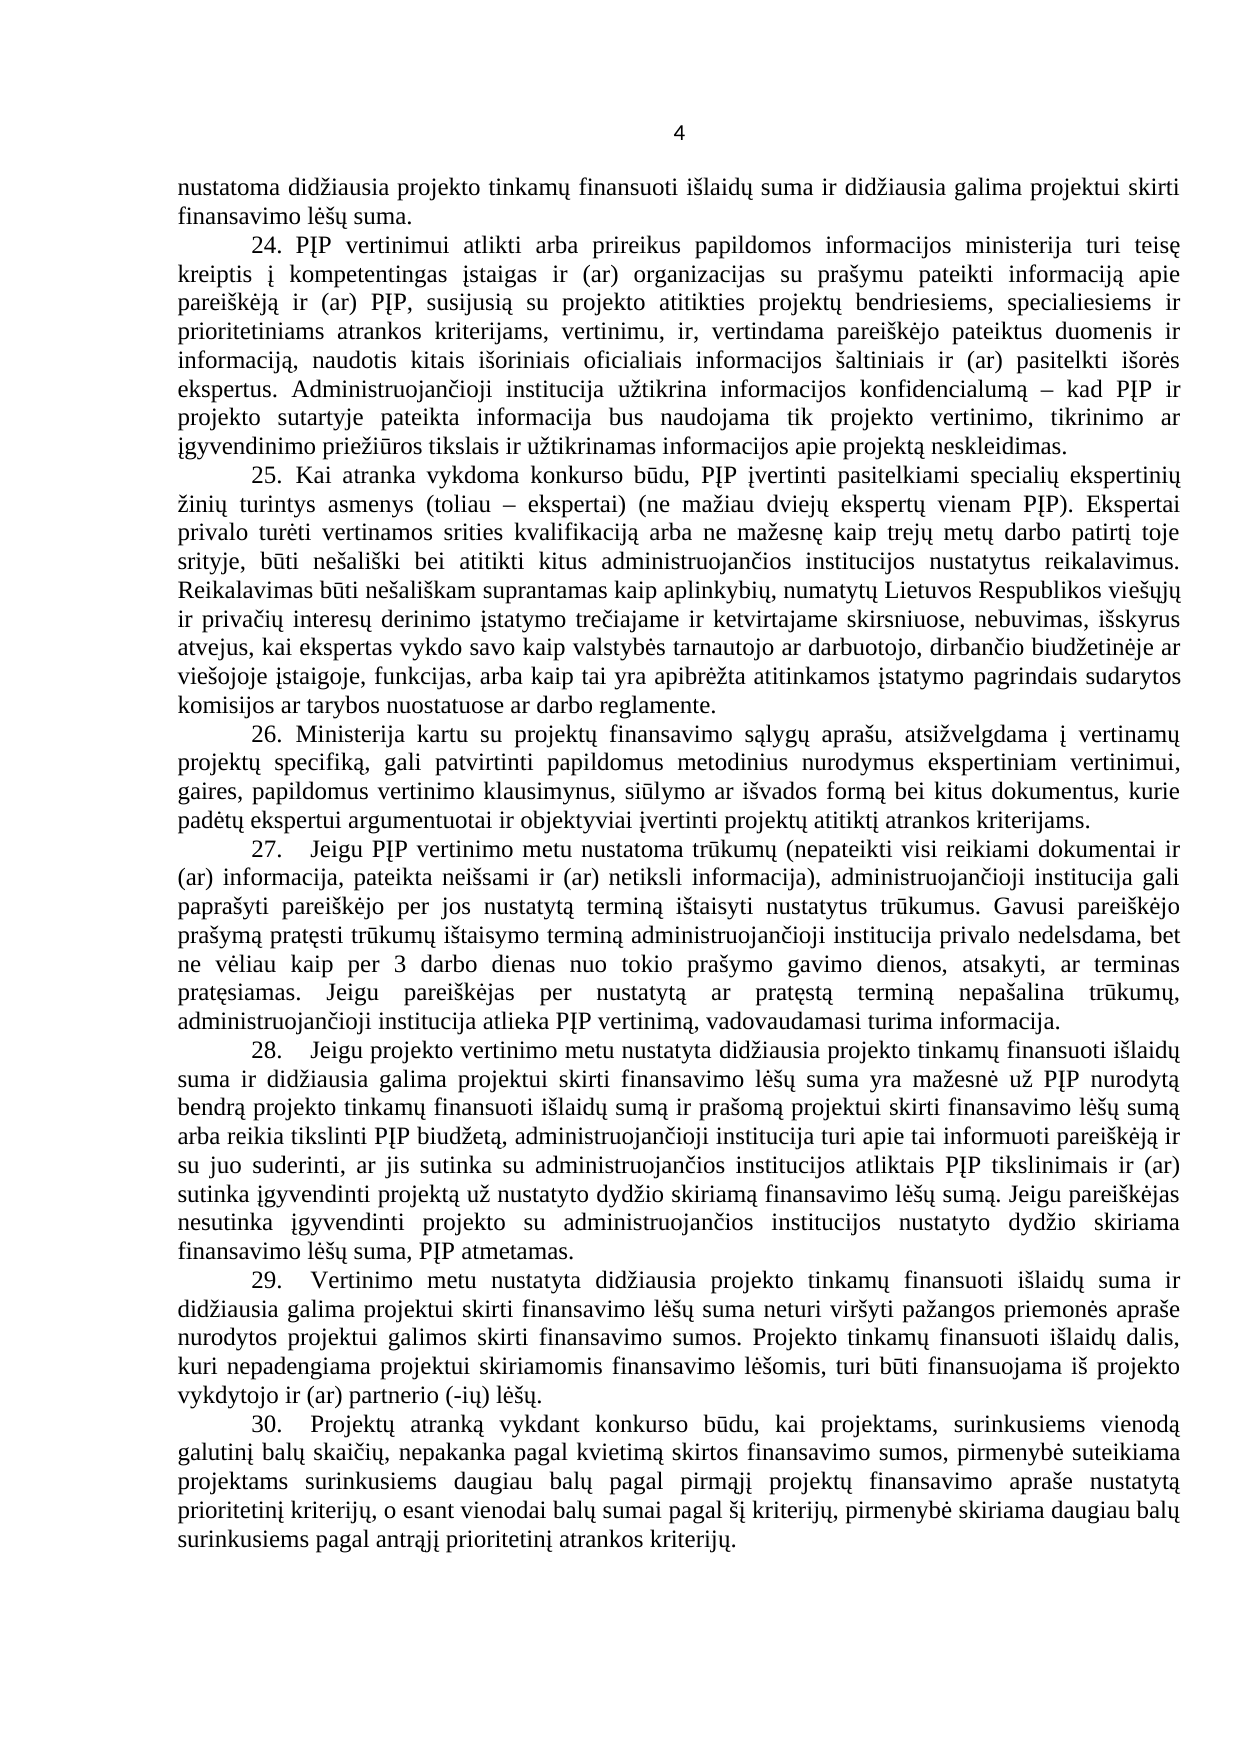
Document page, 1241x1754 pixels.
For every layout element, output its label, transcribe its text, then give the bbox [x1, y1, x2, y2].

text 28. Jeigu projekto vertinimo metu nustatyta didžiausia projekto tinkamų finansuoti išlaidų suma ir didžiausia galima projektui skirti finansavimo lėšų suma yra mažesnė už PĮP nurodytą bendrą projekto tinkamų finansuoti išlaidų sumą ir prašomą projektui skirti finansavimo lėšų sumą arba reikia tikslinti PĮP biudžetą, administruojančioji institucija turi apie tai informuoti pareiškėją ir su juo suderinti, ar jis sutinka su administruojančios institucijos atliktais PĮP tikslinimais ir (ar) sutinka įgyvendinti projektą už nustatyto dydžio skiriamą finansavimo lėšų sumą. Jeigu pareiškėjas nesutinka įgyvendinti projekto su administruojančios institucijos nustatyto dydžio skiriama finansavimo lėšų suma, PĮP atmetamas. [177, 1035, 1181, 1265]
text 25. Kai atranka vykdoma konkurso būdu, PĮP įvertinti pasitelkiami specialių ekspertinių žinių turintys asmenys (toliau – ekspertai) (ne mažiau dviejų ekspertų vienam PĮP). Ekspertai privalo turėti vertinamos srities kvalifikaciją arba ne mažesnę kaip trejų metų darbo patirtį toje srityje, būti nešališki bei atitikti kitus administruojančios institucijos nustatytus reikalavimus. Reikalavimas būti nešališkam suprantamas kaip aplinkybių, numatytų Lietuvos Respublikos viešųjų ir privačių interesų derinimo įstatymo trečiajame ir ketvirtajame skirsniuose, nebuvimas, išskyrus atvejus, kai ekspertas vykdo savo kaip valstybės tarnautojo ar darbuotojo, dirbančio biudžetinėje ar viešojoje įstaigoje, funkcijas, arba kaip tai yra apibrėžta atitinkamos įstatymo pagrindais sudarytos komisijos ar tarybos nuostatuose ar darbo reglamente. [177, 460, 1181, 719]
text 29. Vertinimo metu nustatyta didžiausia projekto tinkamų finansuoti išlaidų suma ir didžiausia galima projektui skirti finansavimo lėšų suma neturi viršyti pažangos priemonės apraše nurodytos projektui galimos skirti finansavimo sumos. Projekto tinkamų finansuoti išlaidų dalis, kuri nepadengiama projektui skiriamomis finansavimo lėšomis, turi būti finansuojama iš projekto vykdytojo ir (ar) partnerio (-ių) lėšų. [177, 1265, 1181, 1409]
text nustatoma didžiausia projekto tinkamų finansuoti išlaidų suma ir didžiausia galima projektui skirti finansavimo lėšų suma. [177, 172, 1181, 230]
text 26. Ministerija kartu su projektų finansavimo sąlygų aprašu, atsižvelgdama į vertinamų projektų specifiką, gali patvirtinti papildomus metodinius nurodymus ekspertiniam vertinimui, gaires, papildomus vertinimo klausimynus, siūlymo ar išvados formą bei kitus dokumentus, kurie padėtų ekspertui argumentuotai ir objektyviai įvertinti projektų atitiktį atrankos kriterijams. [177, 719, 1181, 834]
text 27. Jeigu PĮP vertinimo metu nustatoma trūkumų (nepateikti visi reikiami dokumentai ir (ar) informacija, pateikta neišsami ir (ar) netiksli informacija), administruojančioji institucija gali paprašyti pareiškėjo per jos nustatytą terminą ištaisyti nustatytus trūkumus. Gavusi pareiškėjo prašymą pratęsti trūkumų ištaisymo terminą administruojančioji institucija privalo nedelsdama, bet ne vėliau kaip per 3 darbo dienas nuo tokio prašymo gavimo dienos, atsakyti, ar terminas pratęsiamas. Jeigu pareiškėjas per nustatytą ar pratęstą terminą nepašalina trūkumų, administruojančioji institucija atlieka PĮP vertinimą, vadovaudamasi turima informacija. [177, 834, 1181, 1035]
text 24. PĮP vertinimui atlikti arba prireikus papildomos informacijos ministerija turi teisę kreiptis į kompetentingas įstaigas ir (ar) organizacijas su prašymu pateikti informaciją apie pareiškėją ir (ar) PĮP, susijusią su projekto atitikties projektų bendriesiems, specialiesiems ir prioritetiniams atrankos kriterijams, vertinimu, ir, vertindama pareiškėjo pateiktus duomenis ir informaciją, naudotis kitais išoriniais oficialiais informacijos šaltiniais ir (ar) pasitelkti išorės ekspertus. Administruojančioji institucija užtikrina informacijos konfidencialumą – kad PĮP ir projekto sutartyje pateikta informacija bus naudojama tik projekto vertinimo, tikrinimo ar įgyvendinimo priežiūros tikslais ir užtikrinamas informacijos apie projektą neskleidimas. [177, 230, 1181, 460]
text 30. Projektų atranką vykdant konkurso būdu, kai projektams, surinkusiems vienodą galutinį balų skaičių, nepakanka pagal kvietimą skirtos finansavimo sumos, pirmenybė suteikiama projektams surinkusiems daugiau balų pagal pirmąjį projektų finansavimo apraše nustatytą prioritetinį kriterijų, o esant vienodai balų sumai pagal šį kriterijų, pirmenybė skiriama daugiau balų surinkusiems pagal antrąjį prioritetinį atrankos kriterijų. [177, 1409, 1181, 1552]
